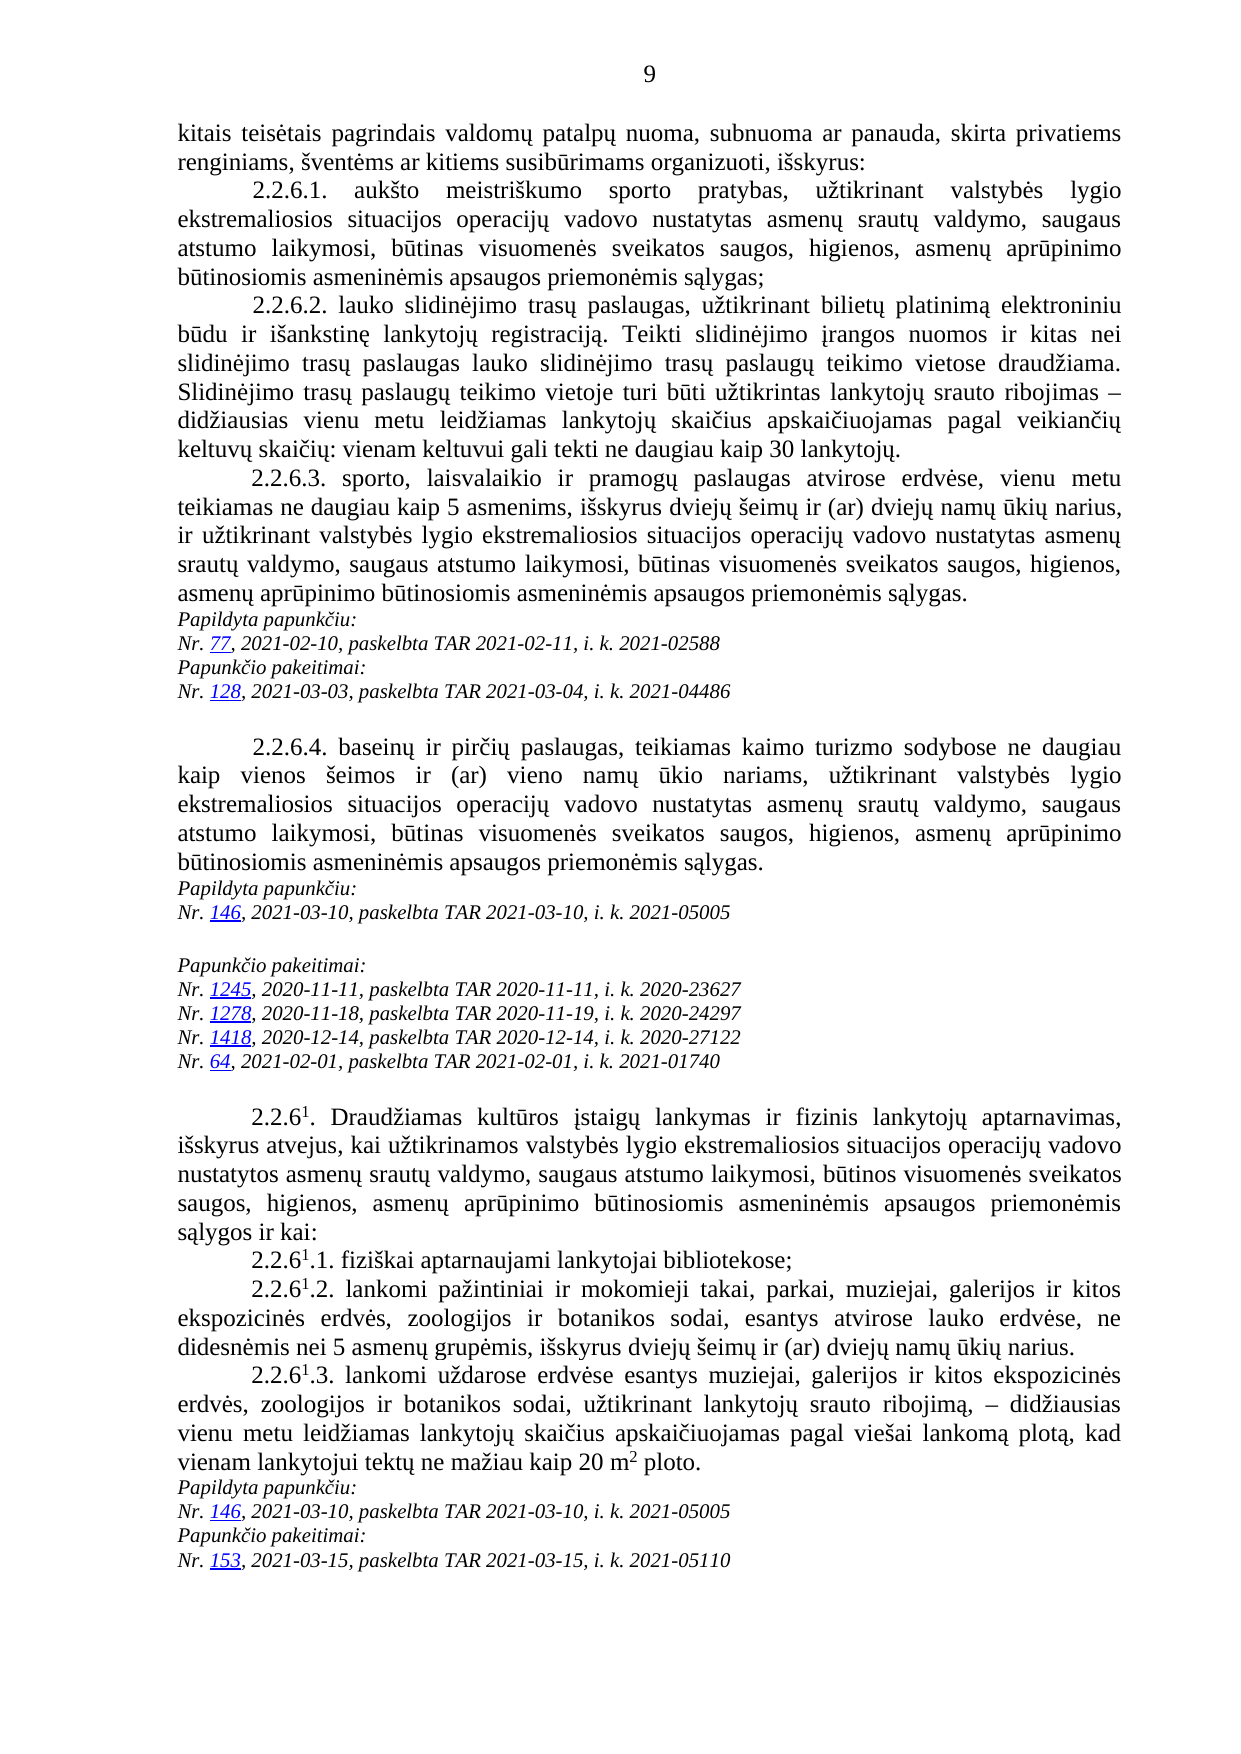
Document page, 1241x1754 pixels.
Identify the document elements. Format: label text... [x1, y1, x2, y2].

text Nr. 153, 2021-03-15, paskelbta TAR 2021-03-15, i. k. 2021-05110 [177, 1547, 1122, 1572]
text 2.2.6.3. sporto, laisvalaikio ir pramogų paslaugas atvirose erdvėse, vienu metu teikiamas ne daugiau kaip 5 asmenims, išskyrus dviejų šeimų ir (ar) dviejų namų ūkių narius, ir užtikrinant valstybės lygio ekstremaliosios situacijos operacijų vadovo nustatytas asmenų srautų valdymo, saugaus atstumo laikymosi, būtinas visuomenės sveikatos saugos, higienos, asmenų aprūpinimo būtinosiomis asmeninėmis apsaugos priemonėmis sąlygas. [177, 463, 1122, 607]
text Papildyta papunkčiu: [177, 1475, 1122, 1499]
text Nr. 146, 2021-03-10, paskelbta TAR 2021-03-10, i. k. 2021-05005 [177, 900, 1122, 924]
text Papildyta papunkčiu: [177, 607, 1122, 631]
text 2.2.61.1. fiziškai aptarnaujami lankytojai bibliotekose; [177, 1245, 1122, 1274]
text 2.2.61.2. lankomi pažintiniai ir mokomieji takai, parkai, muziejai, galerijos ir kitos ekspozicinės erdvės, zoologijos ir botanikos sodai, esantys atvirose lauko erdvėse, ne didesnėmis nei 5 asmenų grupėmis, išskyrus dviejų šeimų ir (ar) dviejų namų ūkių narius. [177, 1274, 1122, 1360]
text Papildyta papunkčiu: [177, 876, 1122, 900]
text kitais teisėtais pagrindais valdomų patalpų nuoma, subnuoma ar panauda, skirta privatiems renginiams, šventėms ar kitiems susibūrimams organizuoti, išskyrus: [177, 118, 1122, 176]
text 2.2.6.4. baseinų ir pirčių paslaugas, teikiamas kaimo turizmo sodybose ne daugiau kaip vienos šeimos ir (ar) vieno namų ūkio nariams, užtikrinant valstybės lygio ekstremaliosios situacijos operacijų vadovo nustatytas asmenų srautų valdymo, saugaus atstumo laikymosi, būtinas visuomenės sveikatos saugos, higienos, asmenų aprūpinimo būtinosiomis asmeninėmis apsaugos priemonėmis sąlygas. [177, 732, 1122, 876]
text Nr. 1278, 2020-11-18, paskelbta TAR 2020-11-19, i. k. 2020-24297 [177, 1001, 1122, 1025]
text 2.2.61.3. lankomi uždarose erdvėse esantys muziejai, galerijos ir kitos ekspozicinės erdvės, zoologijos ir botanikos sodai, užtikrinant lankytojų srauto ribojimą, – didžiausias vienu metu leidžiamas lankytojų skaičius apskaičiuojamas pagal viešai lankomą plotą, kad vienam lankytojui tektų ne mažiau kaip 20 m2 ploto. [177, 1360, 1122, 1475]
text Nr. 1245, 2020-11-11, paskelbta TAR 2020-11-11, i. k. 2020-23627 [177, 977, 1122, 1001]
text Nr. 1418, 2020-12-14, paskelbta TAR 2020-12-14, i. k. 2020-27122 [177, 1025, 1122, 1049]
text Papunkčio pakeitimai: [177, 655, 1122, 679]
text Nr. 77, 2021-02-10, paskelbta TAR 2021-02-11, i. k. 2021-02588 [177, 631, 1122, 655]
text Nr. 64, 2021-02-01, paskelbta TAR 2021-02-01, i. k. 2021-01740 [177, 1049, 1122, 1073]
text Papunkčio pakeitimai: [177, 952, 1122, 977]
text Nr. 128, 2021-03-03, paskelbta TAR 2021-03-04, i. k. 2021-04486 [177, 679, 1122, 703]
text 2.2.6.1. aukšto meistriškumo sporto pratybas, užtikrinant valstybės lygio ekstremaliosios situacijos operacijų vadovo nustatytas asmenų srautų valdymo, saugaus atstumo laikymosi, būtinas visuomenės sveikatos saugos, higienos, asmenų aprūpinimo būtinosiomis asmeninėmis apsaugos priemonėmis sąlygas; [177, 176, 1122, 291]
text Papunkčio pakeitimai: [177, 1523, 1122, 1547]
text 2.2.61. Draudžiamas kultūros įstaigų lankymas ir fizinis lankytojų aptarnavimas, išskyrus atvejus, kai užtikrinamos valstybės lygio ekstremaliosios situacijos operacijų vadovo nustatytos asmenų srautų valdymo, saugaus atstumo laikymosi, būtinos visuomenės sveikatos saugos, higienos, asmenų aprūpinimo būtinosiomis asmeninėmis apsaugos priemonėmis sąlygos ir kai: [177, 1102, 1122, 1245]
text 2.2.6.2. lauko slidinėjimo trasų paslaugas, užtikrinant bilietų platinimą elektroniniu būdu ir išankstinę lankytojų registraciją. Teikti slidinėjimo įrangos nuomos ir kitas nei slidinėjimo trasų paslaugas lauko slidinėjimo trasų paslaugų teikimo vietose draudžiama. Slidinėjimo trasų paslaugų teikimo vietoje turi būti užtikrintas lankytojų srauto ribojimas – didžiausias vienu metu leidžiamas lankytojų skaičius apskaičiuojamas pagal veikiančių keltuvų skaičių: vienam keltuvui gali tekti ne daugiau kaip 30 lankytojų. [177, 291, 1122, 463]
text Nr. 146, 2021-03-10, paskelbta TAR 2021-03-10, i. k. 2021-05005 [177, 1499, 1122, 1523]
